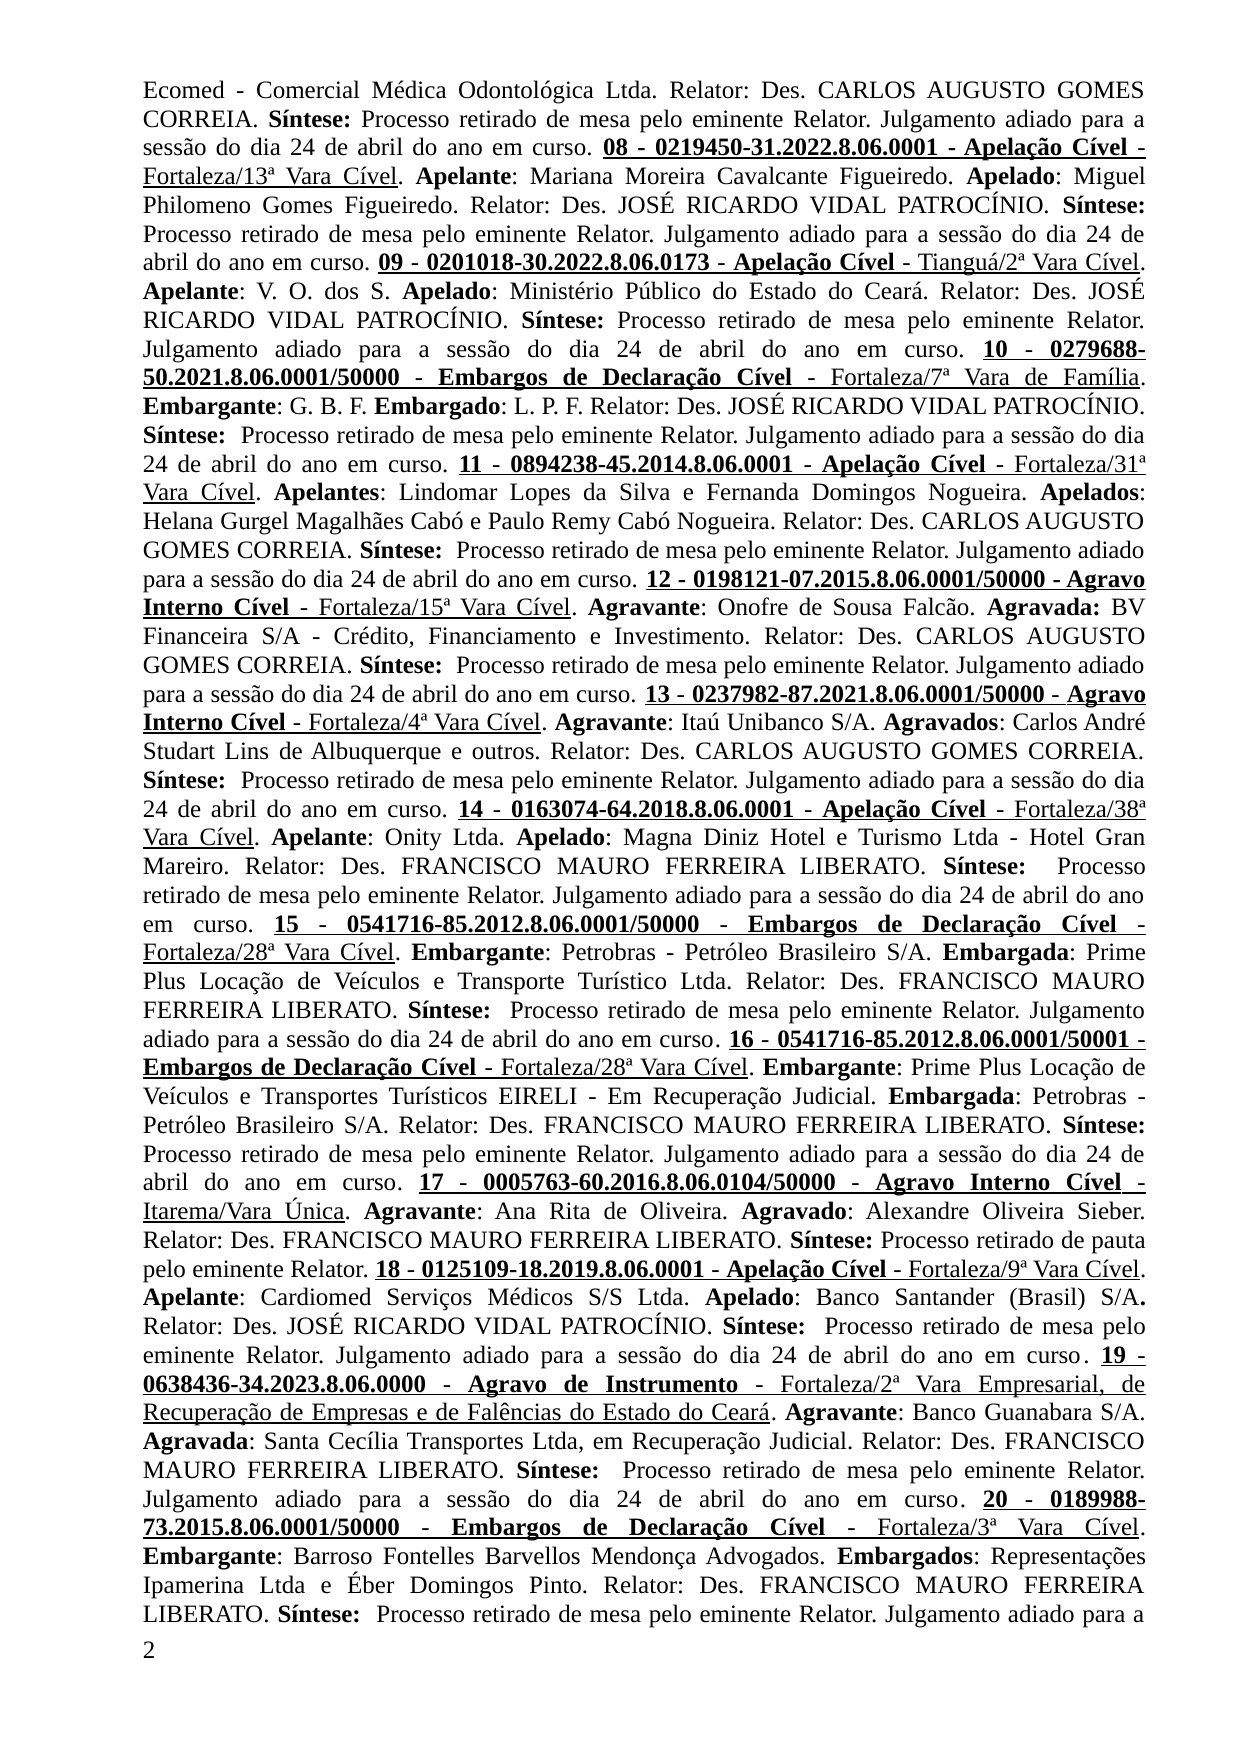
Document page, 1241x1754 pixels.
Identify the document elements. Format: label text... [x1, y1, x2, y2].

text Recuperação de Empresas e de Falências do Estado do Ceará. Agravante: Banco Guanabara S/A. Agravada: Santa Cecília Transportes Ltda, em Recuperação Judicial. Relator: Des. FRANCISCO MAURO FERREIRA LIBERATO. Síntese: Processo retirado de mesa pelo eminente Relator. Julgamento adiado para a sessão do dia 24 de abril do ano em curso. 20 - 0189988-73.2015.8.06.0001/50000 - Embargos de Declaração Cível - Fortaleza/3ª Vara Cível. Embargante: Barroso Fontelles Barvellos Mendonça Advogados. Embargados: Representações Ipamerina Ltda e Éber Domingos Pinto. Relator: Des. FRANCISCO MAURO FERREIRA LIBERATO. Síntese: Processo retirado de mesa pelo eminente Relator. Julgamento adiado para a [143, 1395, 1146, 1627]
text Ecomed - Comercial Médica Odontológica Ltda. Relator: Des. CARLOS AUGUSTO GOMES CORREIA. Síntese: Processo retirado de mesa pelo eminente Relator. Julgamento adiado para a sessão do dia 24 de abril do ano em curso. 08 - 0219450-31.2022.8.06.0001 - Apelação Cível - Fortaleza/13ª Vara Cível. Apelante: Mariana Moreira Cavalcante Figueiredo. Apelado: Miguel Philomeno Gomes Figueiredo. Relator: Des. JOSÉ RICARDO VIDAL PATROCÍNIO. Síntese: Processo retirado de mesa pelo eminente Relator. Julgamento adiado para a sessão do dia 24 de abril do ano em curso. 09 - 0201018-30.2022.8.06.0173 - Apelação Cível - Tianguá/2ª Vara Cível. Apelante: V. O. dos S. Apelado: Ministério Público do Estado do Ceará. Relator: Des. JOSÉ RICARDO VIDAL PATROCÍNIO. Síntese: Processo retirado de mesa pelo eminente Relator. Julgamento adiado para a sessão do dia 24 de abril do ano em curso. 10 - 0279688-50.2021.8.06.0001/50000 - Embargos de Declaração Cível - Fortaleza/7ª Vara de Família. Embargante: G. B. F. Embargado: L. P. F. Relator: Des. JOSÉ RICARDO VIDAL PATROCÍNIO. Síntese: Processo retirado de mesa pelo eminente Relator. Julgamento adiado para a sessão do dia 24 de abril do ano em curso. 11 - 0894238-45.2014.8.06.0001 - Apelação Cível - Fortaleza/31ª Vara Cível. Apelantes: Lindomar Lopes da Silva e Fernanda Domingos Nogueira. Apelados: Helana Gurgel Magalhães Cabó e Paulo Remy Cabó Nogueira. Relator: Des. CARLOS AUGUSTO GOMES CORREIA. Síntese: Processo retirado de mesa pelo eminente Relator. Julgamento adiado para a sessão do dia 24 de abril do ano em curso. 12 - 0198121-07.2015.8.06.0001/50000 - Agravo Interno Cível - Fortaleza/15ª Vara Cível. Agravante: Onofre de Sousa Falcão. Agravada: BV Financeira S/A - Crédito, Financiamento e Investimento. Relator: Des. CARLOS AUGUSTO GOMES CORREIA. Síntese: Processo retirado de mesa pelo eminente Relator. Julgamento adiado para a sessão do dia 24 de abril do ano em curso. 13 - 0237982-87.2021.8.06.0001/50000 - Agravo Interno Cível - Fortaleza/4ª Vara Cível. Agravante: Itaú Unibanco S/A. Agravados: Carlos André Studart Lins de Albuquerque e outros. Relator: Des. CARLOS AUGUSTO GOMES CORREIA. Síntese: Processo retirado de mesa pelo eminente Relator. Julgamento adiado para a sessão do dia 24 de abril do ano em curso. 14 - 0163074-64.2018.8.06.0001 - Apelação Cível - Fortaleza/38ª Vara Cível. Apelante: Onity Ltda. Apelado: Magna Diniz Hotel e Turismo Ltda - Hotel Gran Mareiro. Relator: Des. FRANCISCO MAURO FERREIRA LIBERATO. Síntese: Processo retirado de mesa pelo eminente Relator. Julgamento adiado para a sessão do dia 24 de abril do ano em curso. 15 - 0541716-85.2012.8.06.0001/50000 - Embargos de Declaração Cível - Fortaleza/28ª Vara Cível. Embargante: Petrobras - Petróleo Brasileiro S/A. Embargada: Prime Plus Locação de Veículos e Transporte Turístico Ltda. Relator: Des. FRANCISCO MAURO FERREIRA LIBERATO. Síntese: Processo retirado de mesa pelo eminente Relator. Julgamento adiado para a sessão do dia 24 de abril do ano em curso. 16 - 0541716-85.2012.8.06.0001/50001 - Embargos de Declaração Cível - Fortaleza/28ª Vara Cível. Embargante: Prime Plus Locação de Veículos e Transportes Turísticos EIRELI - Em Recuperação Judicial. Embargada: Petrobras - Petróleo Brasileiro S/A. Relator: Des. FRANCISCO MAURO FERREIRA LIBERATO. Síntese: Processo retirado de mesa pelo eminente Relator. Julgamento adiado para a sessão do dia 24 de abril do ano em curso. 17 - 0005763-60.2016.8.06.0104/50000 - Agravo Interno Cível - Itarema/Vara Única. Agravante: Ana Rita de Oliveira. Agravado: Alexandre Oliveira Sieber. Relator: Des. FRANCISCO MAURO FERREIRA LIBERATO. Síntese: Processo retirado de pauta pelo eminente Relator. 18 - 0125109-18.2019.8.06.0001 - Apelação Cível - Fortaleza/9ª Vara Cível. Apelante: Cardiomed Serviços Médicos S/S Ltda. Apelado: Banco Santander (Brasil) S/A. Relator: Des. JOSÉ RICARDO VIDAL PATROCÍNIO. Síntese: Processo retirado de mesa pelo eminente Relator. Julgamento adiado para a sessão do dia 24 de abril do ano em curso. 19 - 0638436-34.2023.8.06.0000 - Agravo de Instrumento - Fortaleza/2ª Vara Empresarial, de [143, 75, 1146, 1394]
